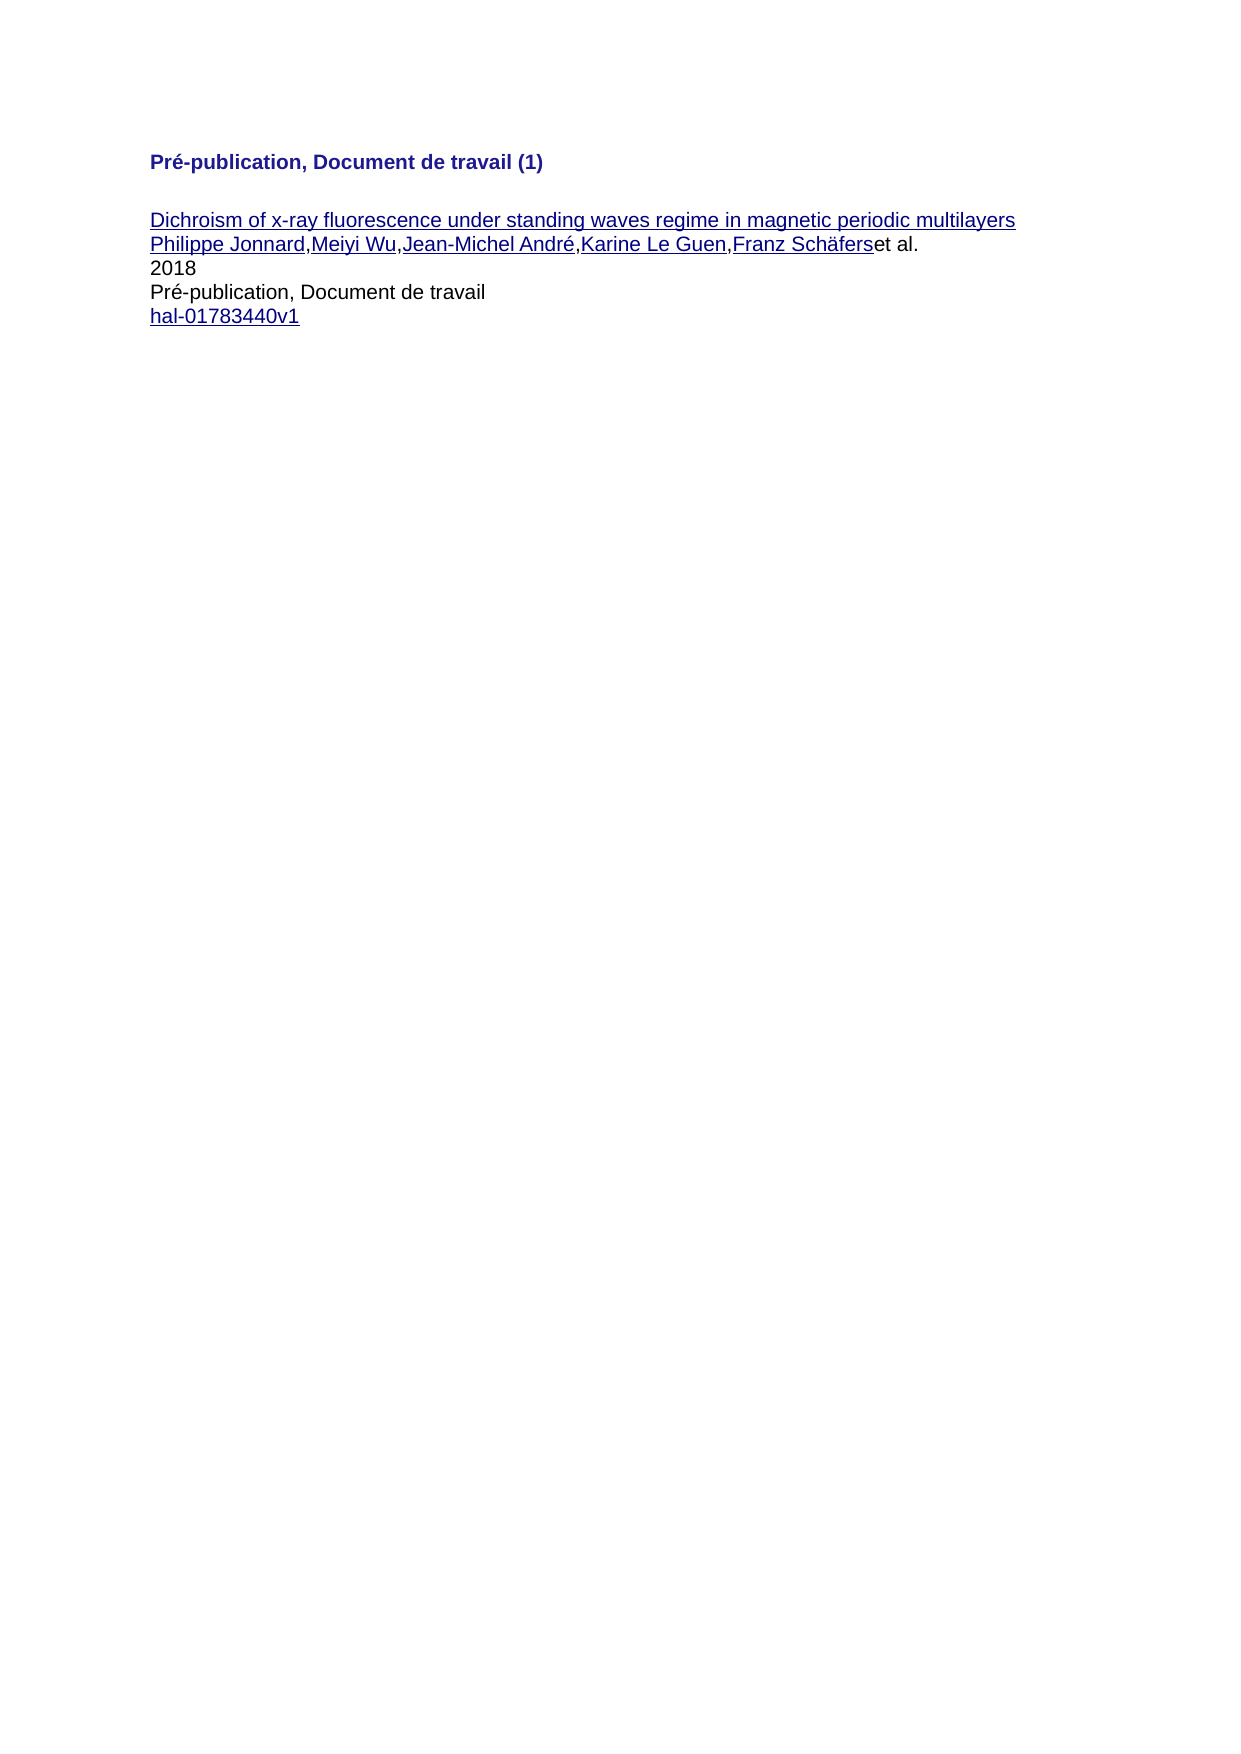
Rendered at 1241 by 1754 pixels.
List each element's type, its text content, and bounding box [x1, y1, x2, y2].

table_header Dichroism of x-­ray fluorescence under standing waves regime in magnetic periodic multilayers Philippe Jonnard,Meiyi Wu,Jean-Michel André,Karine Le Guen,Franz Schäferset al. 2018 Pré-publication, Document de travail hal-01783440v1 [150, 208, 1090, 328]
subtitle Pré-publication, Document de travail (1) [150, 150, 1090, 174]
